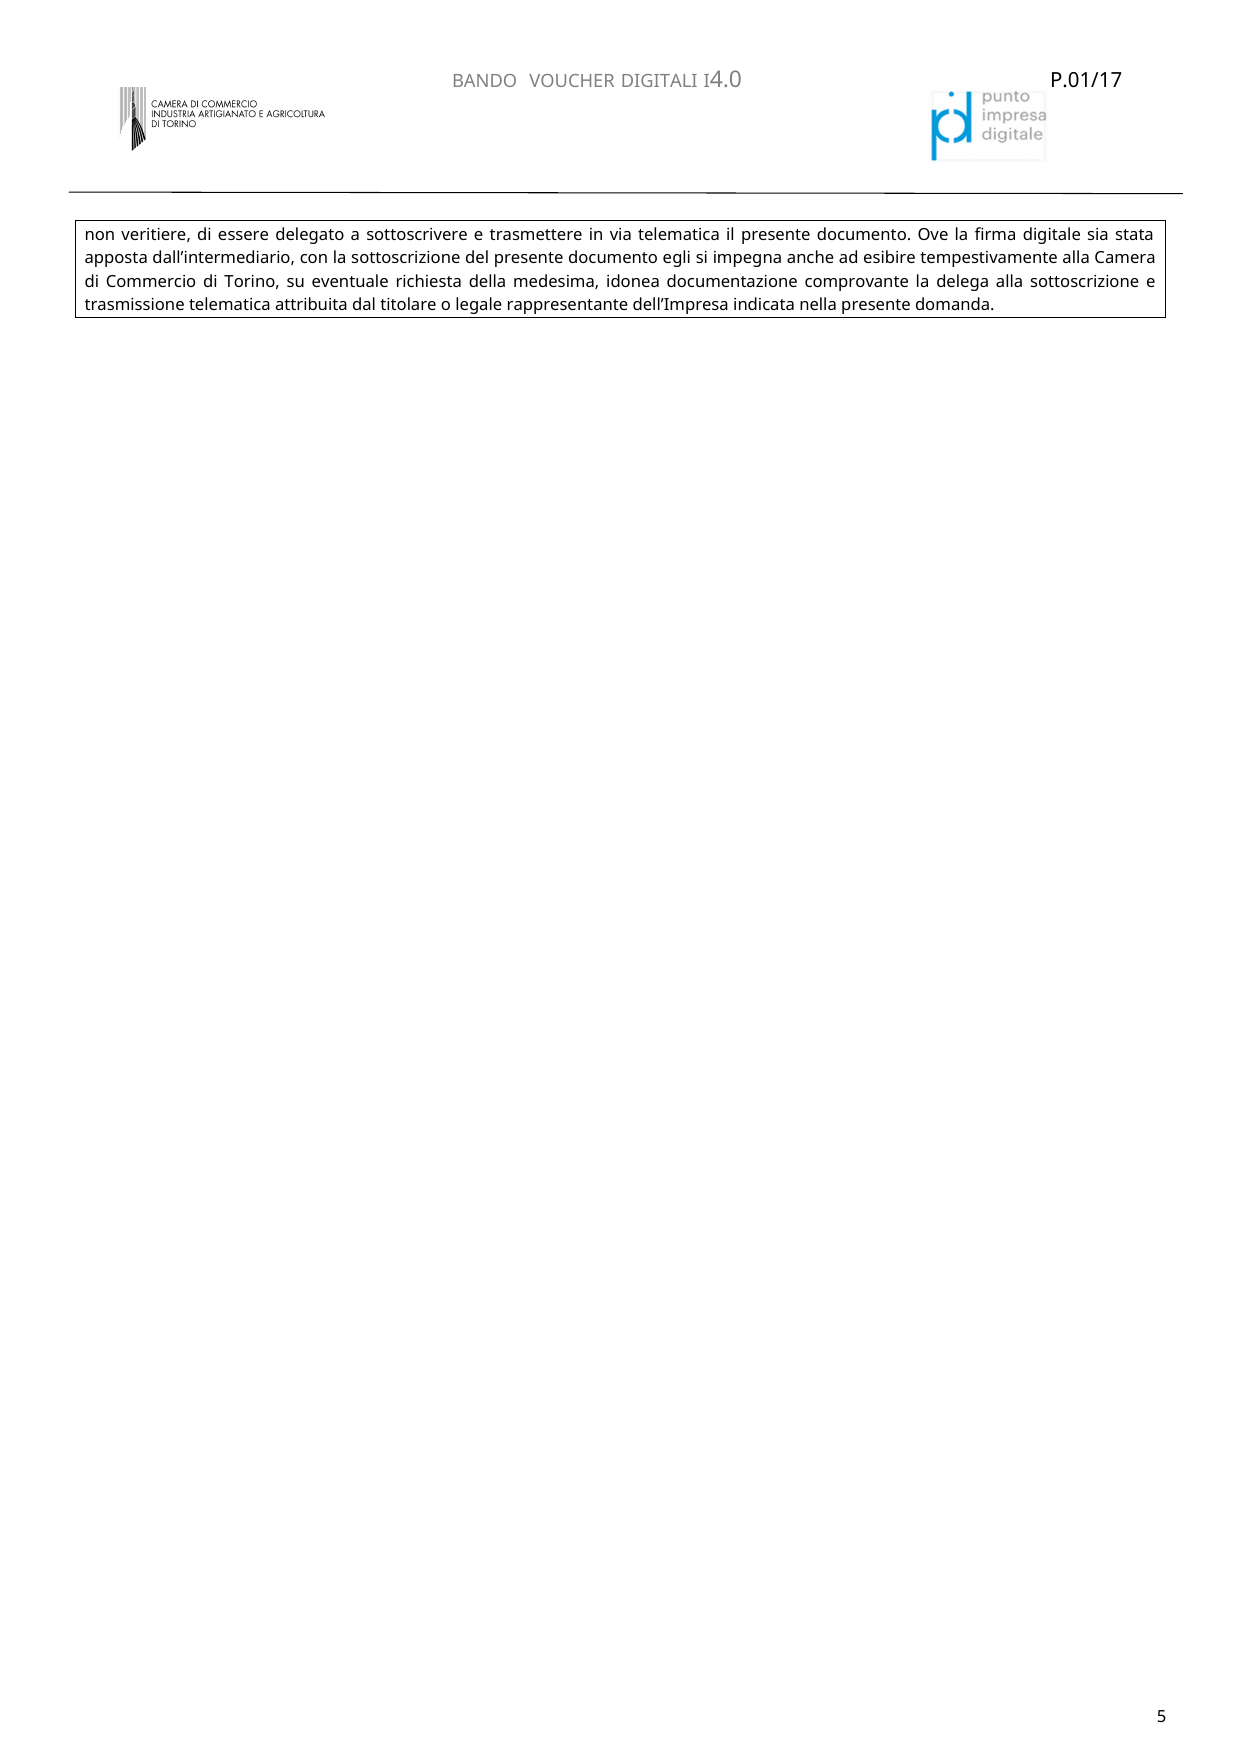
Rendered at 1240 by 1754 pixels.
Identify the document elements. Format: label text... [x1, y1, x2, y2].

text non veritiere, di essere delegato a sottoscrivere e trasmettere in via telematica il presente documento. Ove la firma digitale sia stata apposta dall’intermediario, con la sottoscrizione del presente documento egli si impegna anche ad esibire tempestivamente alla Camera di Commercio di Torino, su eventuale richiesta della medesima, idonea documentazione comprovante la delega alla sottoscrizione e trasmissione telematica attribuita dal titolare o legale rappresentante dell’Impresa indicata nella presente domanda. [76, 221, 1165, 317]
